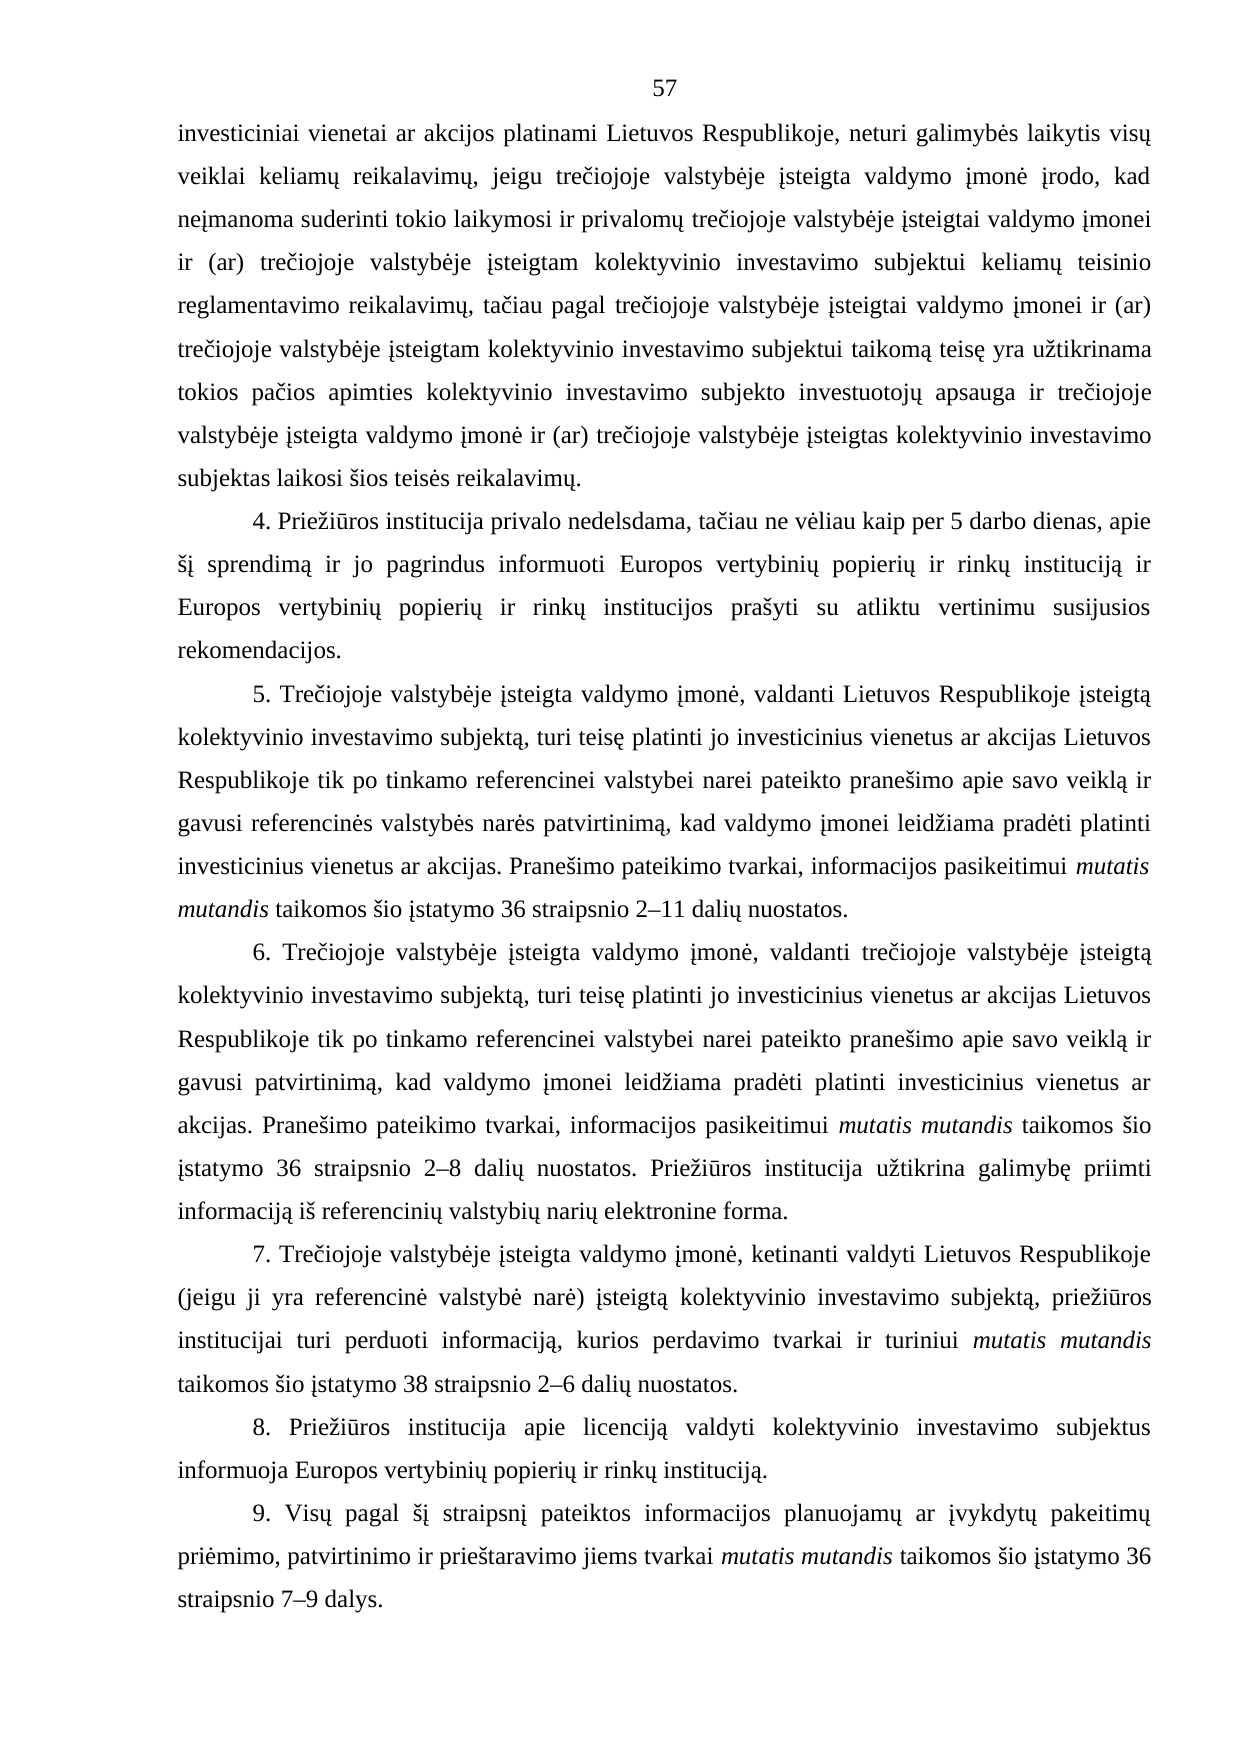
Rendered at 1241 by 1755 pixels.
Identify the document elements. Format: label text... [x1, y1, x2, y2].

text 9. Visų pagal šį straipsnį pateiktos informacijos planuojamų ar įvykdytų pakeitimų priėmimo, patvirtinimo ir prieštaravimo jiems tvarkai mutatis mutandis taikomos šio įstatymo 36 straipsnio 7–9 dalys. [177, 1498, 1152, 1613]
text 6. Trečiojoje valstybėje įsteigta valdymo įmonė, valdanti trečiojoje valstybėje įsteigtą kolektyvinio investavimo subjektą, turi teisę platinti jo investicinius vienetus ar akcijas Lietuvos Respublikoje tik po tinkamo referencinei valstybei narei pateikto pranešimo apie savo veiklą ir gavusi patvirtinimą, kad valdymo įmonei leidžiama pradėti platinti investicinius vienetus ar akcijas. Pranešimo pateikimo tvarkai, informacijos pasikeitimui mutatis mutandis taikomos šio įstatymo 36 straipsnio 2–8 dalių nuostatos. Priežiūros institucija užtikrina galimybę priimti informaciją iš referencinių valstybių narių elektronine forma. [177, 937, 1152, 1225]
text 4. Priežiūros institucija privalo nedelsdama, tačiau ne vėliau kaip per 5 darbo dienas, apie šį sprendimą ir jo pagrindus informuoti Europos vertybinių popierių ir rinkų instituciją ir Europos vertybinių popierių ir rinkų institucijos prašyti su atliktu vertinimu susijusios rekomendacijos. [177, 506, 1152, 664]
text 5. Trečiojoje valstybėje įsteigta valdymo įmonė, valdanti Lietuvos Respublikoje įsteigtą kolektyvinio investavimo subjektą, turi teisę platinti jo investicinius vienetus ar akcijas Lietuvos Respublikoje tik po tinkamo referencinei valstybei narei pateikto pranešimo apie savo veiklą ir gavusi referencinės valstybės narės patvirtinimą, kad valdymo įmonei leidžiama pradėti platinti investicinius vienetus ar akcijas. Pranešimo pateikimo tvarkai, informacijos pasikeitimui mutatis mutandis taikomos šio įstatymo 36 straipsnio 2–11 dalių nuostatos. [177, 679, 1152, 923]
text 7. Trečiojoje valstybėje įsteigta valdymo įmonė, ketinanti valdyti Lietuvos Respublikoje (jeigu ji yra referencinė valstybė narė) įsteigtą kolektyvinio investavimo subjektą, priežiūros institucijai turi perduoti informaciją, kurios perdavimo tvarkai ir turiniui mutatis mutandis taikomos šio įstatymo 38 straipsnio 2–6 dalių nuostatos. [177, 1239, 1152, 1397]
text investiciniai vienetai ar akcijos platinami Lietuvos Respublikoje, neturi galimybės laikytis visų veiklai keliamų reikalavimų, jeigu trečiojoje valstybėje įsteigta valdymo įmonė įrodo, kad neįmanoma suderinti tokio laikymosi ir privalomų trečiojoje valstybėje įsteigtai valdymo įmonei ir (ar) trečiojoje valstybėje įsteigtam kolektyvinio investavimo subjektui keliamų teisinio reglamentavimo reikalavimų, tačiau pagal trečiojoje valstybėje įsteigtai valdymo įmonei ir (ar) trečiojoje valstybėje įsteigtam kolektyvinio investavimo subjektui taikomą teisę yra užtikrinama tokios pačios apimties kolektyvinio investavimo subjekto investuotojų apsauga ir trečiojoje valstybėje įsteigta valdymo įmonė ir (ar) trečiojoje valstybėje įsteigtas kolektyvinio investavimo subjektas laikosi šios teisės reikalavimų. [177, 118, 1152, 492]
text 8. Priežiūros institucija apie licenciją valdyti kolektyvinio investavimo subjektus informuoja Europos vertybinių popierių ir rinkų instituciją. [177, 1412, 1152, 1484]
